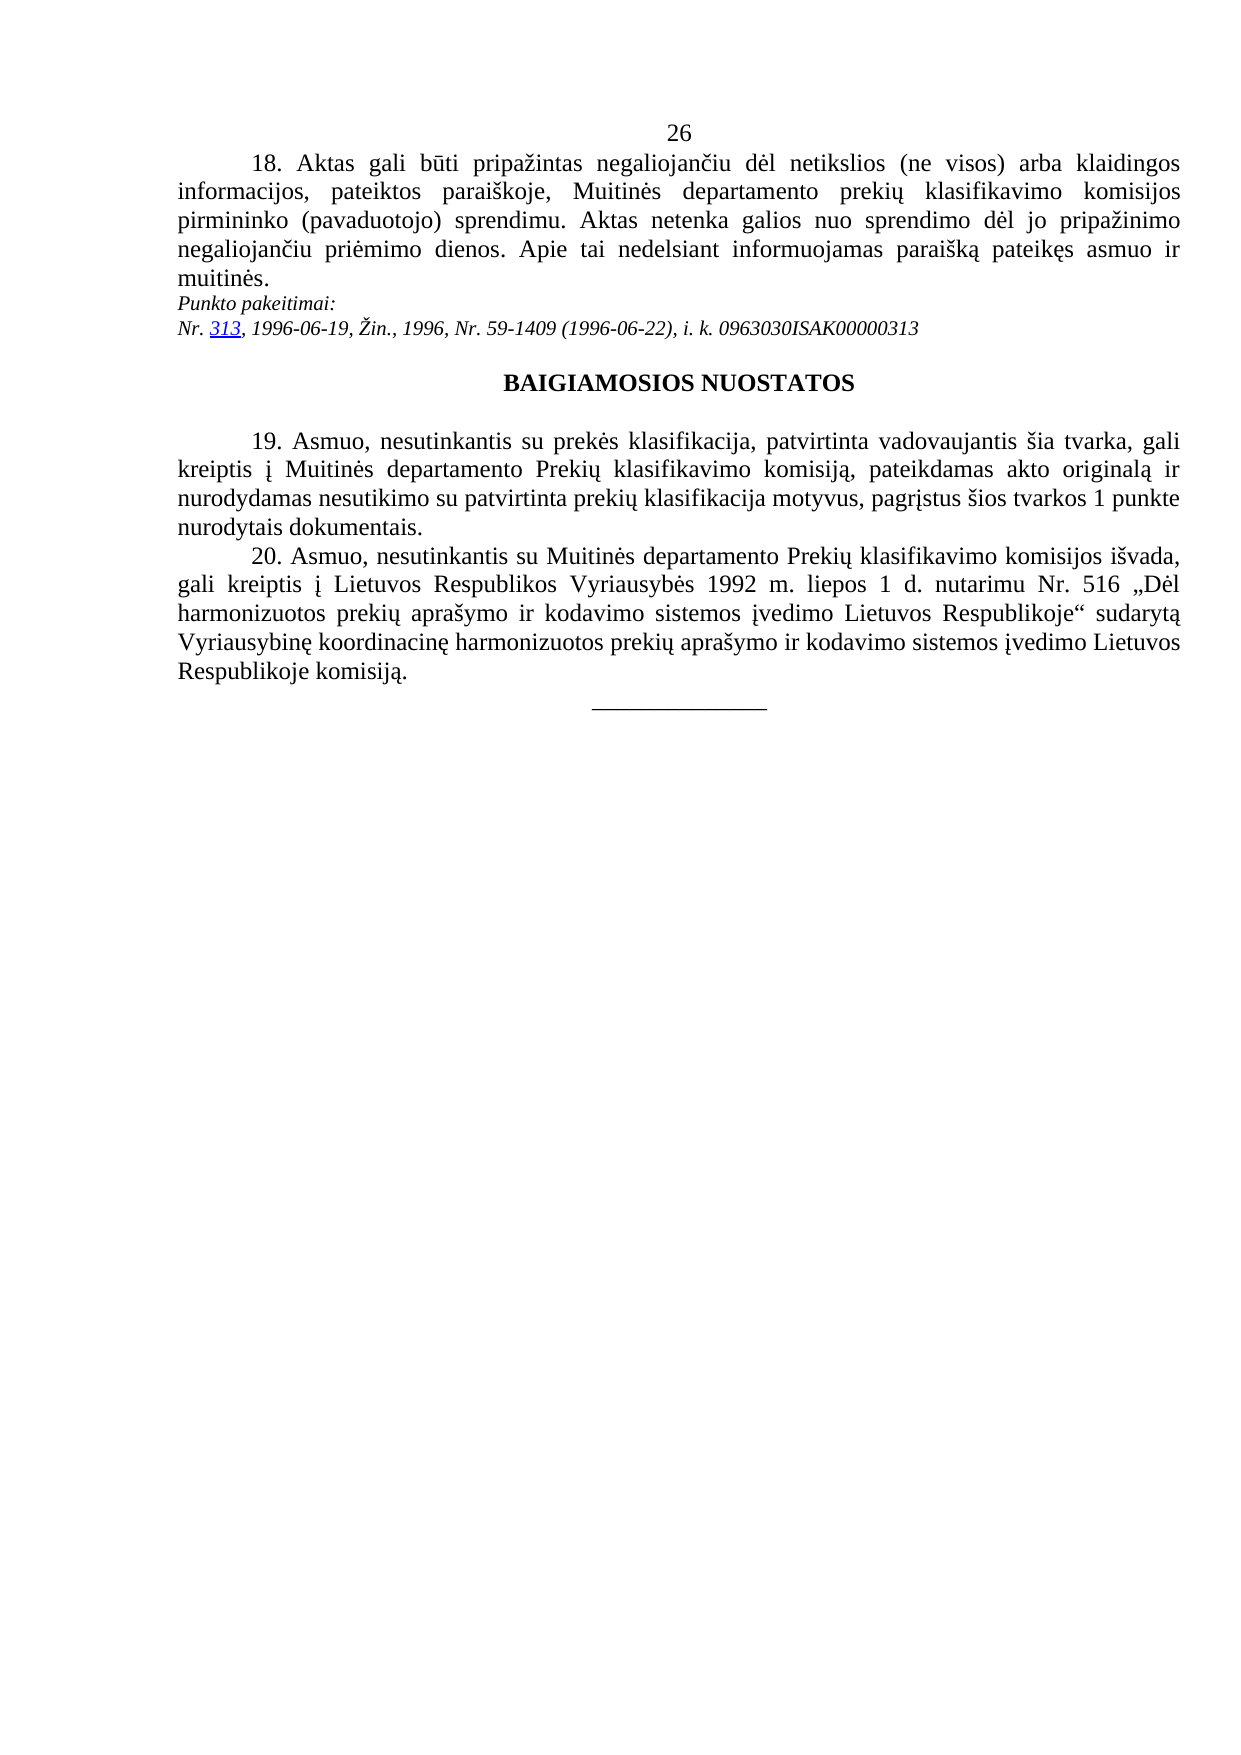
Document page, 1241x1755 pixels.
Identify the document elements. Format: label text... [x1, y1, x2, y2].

text 19. Asmuo, nesutinkantis su prekės klasifikacija, patvirtinta vadovaujantis šia tvarka, gali kreiptis į Muitinės departamento Prekių klasifikavimo komisiją, pateikdamas akto originalą ir nurodydamas nesutikimo su patvirtinta prekių klasifikacija motyvus, pagrįstus šios tvarkos 1 punkte nurodytais dokumentais. [177, 426, 1181, 541]
text Punkto pakeitimai: [177, 291, 1181, 315]
text BAIGIAMOSIOS NUOSTATOS [177, 368, 1181, 397]
text 18. Aktas gali būti pripažintas negaliojančiu dėl netikslios (ne visos) arba klaidingos informacijos, pateiktos paraiškoje, Muitinės departamento prekių klasifikavimo komisijos pirmininko (pavaduotojo) sprendimu. Aktas netenka galios nuo sprendimo dėl jo pripažinimo negaliojančiu priėmimo dienos. Apie tai nedelsiant informuojamas paraišką pateikęs asmuo ir muitinės. [177, 148, 1181, 291]
text 20. Asmuo, nesutinkantis su Muitinės departamento Prekių klasifikavimo komisijos išvada, gali kreiptis į Lietuvos Respublikos Vyriausybės 1992 m. liepos 1 d. nutarimu Nr. 516 „Dėl harmonizuotos prekių aprašymo ir kodavimo sistemos įvedimo Lietuvos Respublikoje“ sudarytą Vyriausybinę koordinacinę harmonizuotos prekių aprašymo ir kodavimo sistemos įvedimo Lietuvos Respublikoje komisiją. [177, 541, 1181, 684]
text ______________ [177, 684, 1181, 713]
text Nr. 313, 1996-06-19, Žin., 1996, Nr. 59-1409 (1996-06-22), i. k. 0963030ISAK00000313 [177, 315, 1181, 339]
